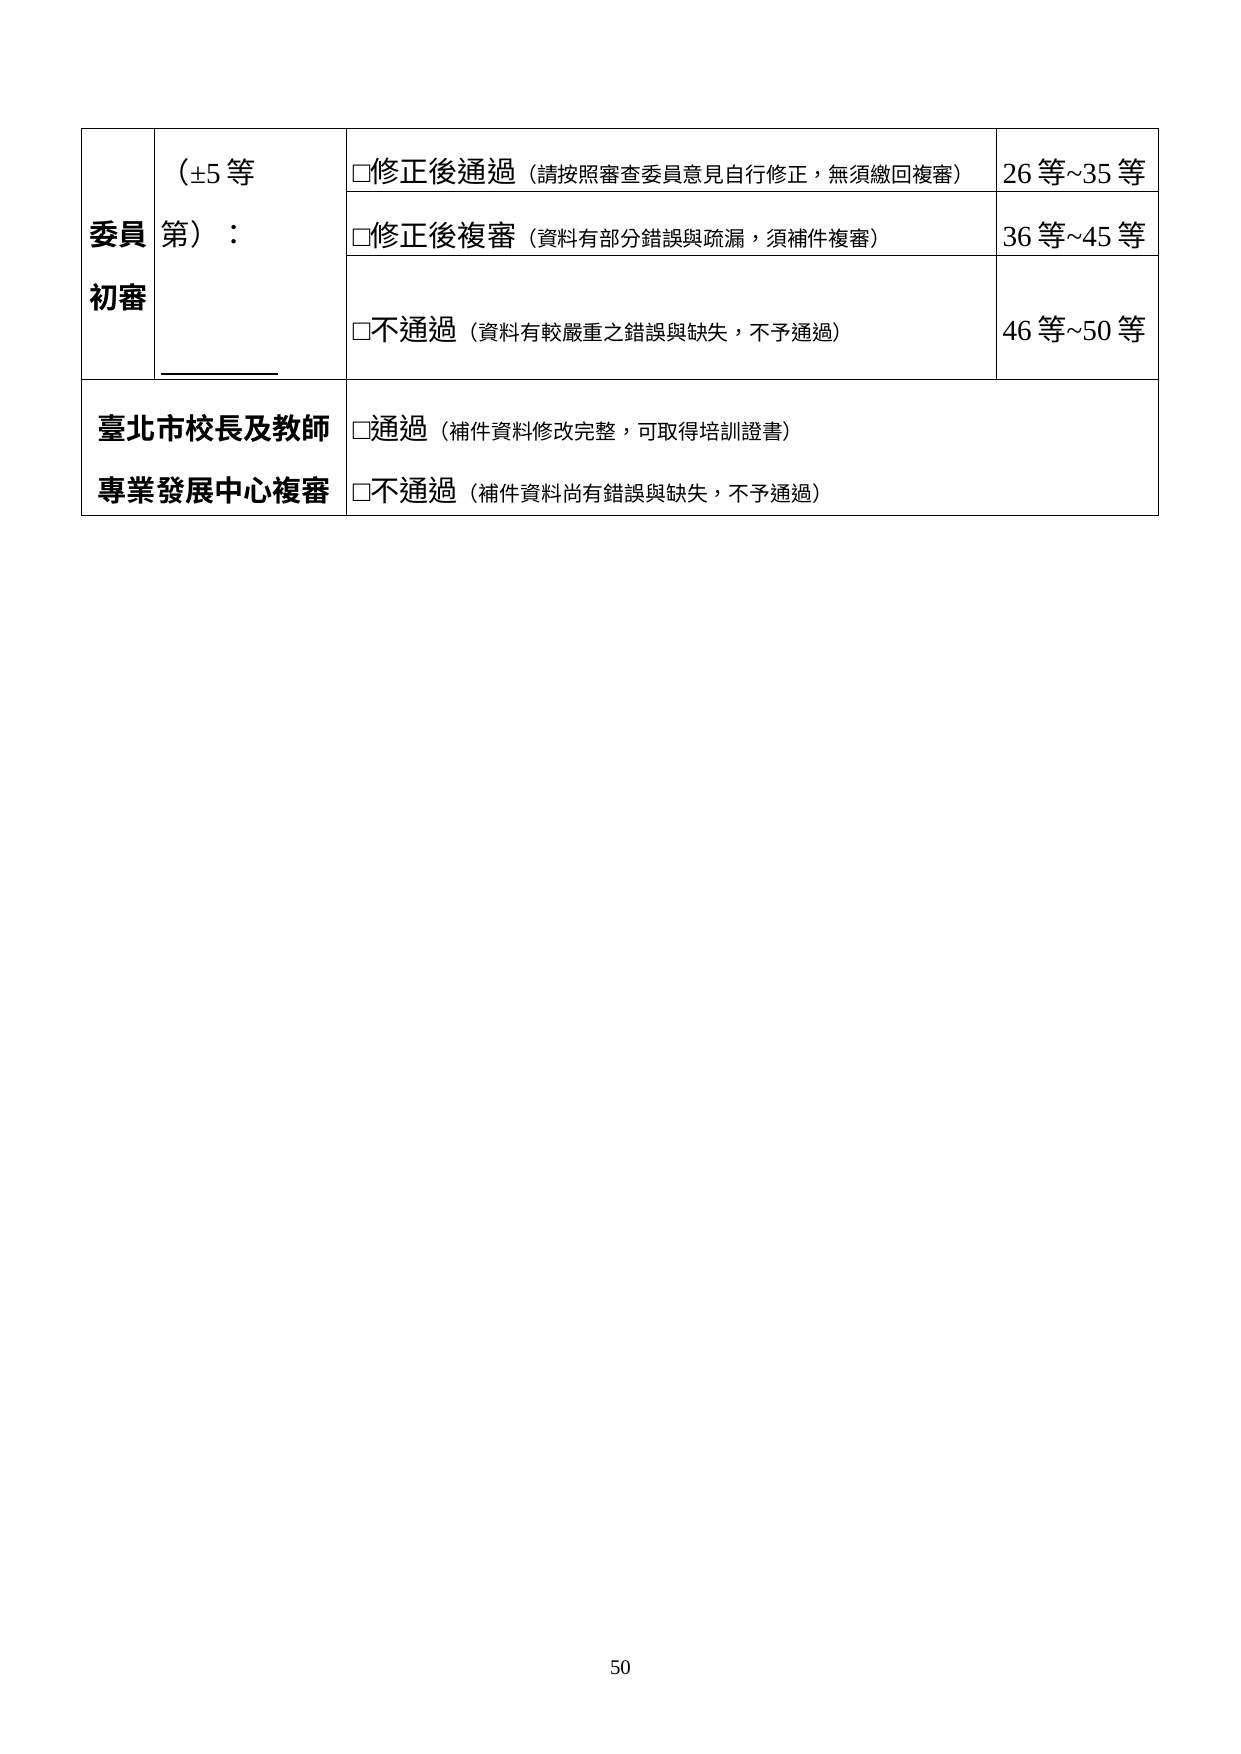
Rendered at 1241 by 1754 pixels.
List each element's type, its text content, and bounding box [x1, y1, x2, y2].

table_cell 36等~45等 [997, 192, 1158, 255]
table_cell □通過（補件資料修改完整，可取得培訓證書） □不通過（補件資料尚有錯誤與缺失，不予通過） [347, 380, 1158, 515]
table_cell 臺北市校長及教師專業發展中心複審 [82, 380, 346, 515]
table_cell 26等~35等 [997, 129, 1158, 191]
table_cell □修正後複審（資料有部分錯誤與疏漏，須補件複審） [347, 192, 996, 255]
table_cell □修正後通過（請按照審查委員意見自行修正，無須繳回複審） [347, 129, 996, 191]
table_cell （±5等第）： [155, 129, 346, 379]
table_cell 委員初審 [82, 129, 154, 379]
table_cell 46等~50等 [997, 256, 1158, 379]
table_cell □不通過（資料有較嚴重之錯誤與缺失，不予通過） [347, 256, 996, 379]
